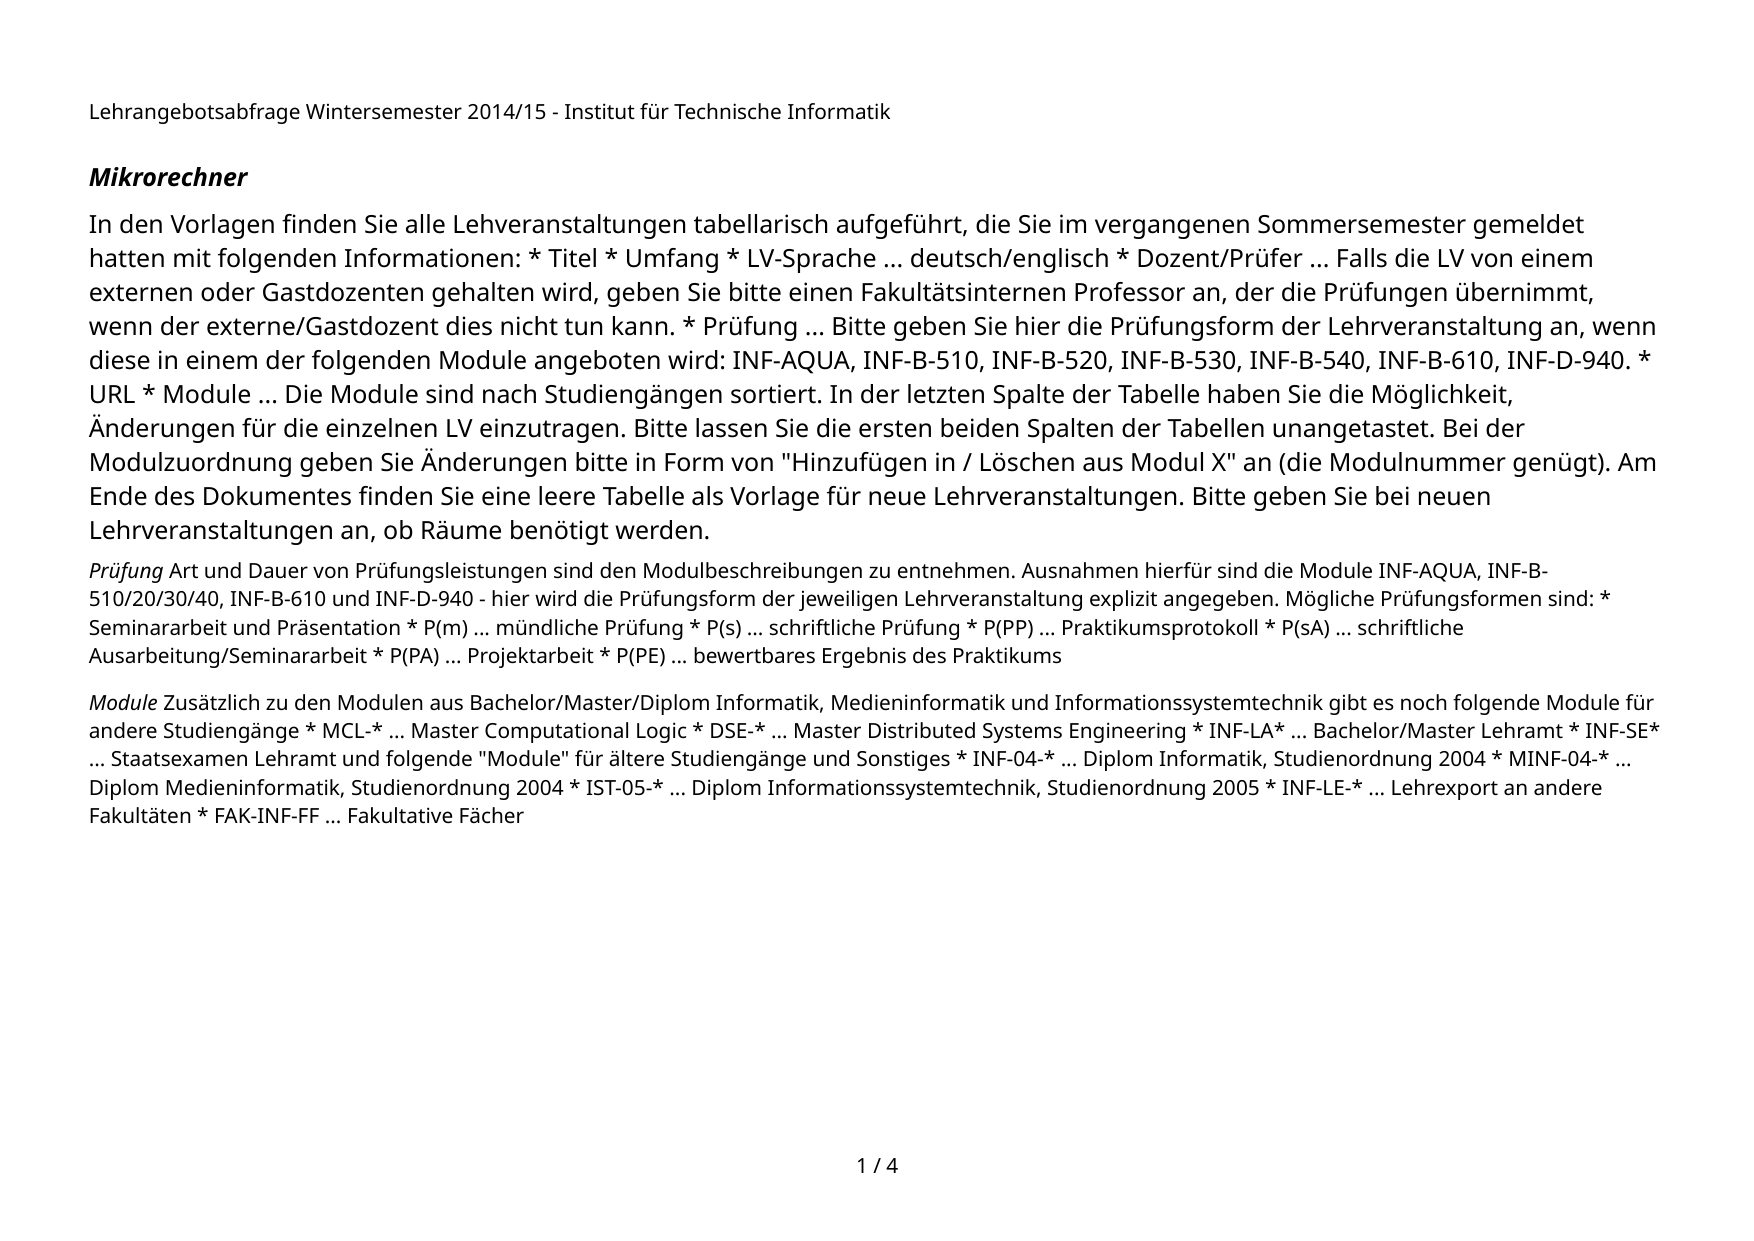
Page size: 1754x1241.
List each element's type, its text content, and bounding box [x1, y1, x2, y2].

text Module Zusätzlich zu den Modulen aus Bachelor/Master/Diplom Informatik, Medieninformatik und Informationssystemtechnik gibt es noch folgende Module für andere Studiengänge * MCL-* ... Master Computational Logic * DSE-* ... Master Distributed Systems Engineering * INF-LA* ... Bachelor/Master Lehramt * INF-SE* ... Staatsexamen Lehramt und folgende "Module" für ältere Studiengänge und Sonstiges * INF-04-* ... Diplom Informatik, Studienordnung 2004 * MINF-04-* ... Diplom Medieninformatik, Studienordnung 2004 * IST-05-* ... Diplom Informationssystemtechnik, Studienordnung 2005 * INF-LE-* ... Lehrexport an andere Fakultäten * FAK-INF-FF ... Fakultative Fächer [88, 688, 1665, 830]
text In den Vorlagen finden Sie alle Lehveranstaltungen tabellarisch aufgeführt, die Sie im vergangenen Sommersemester gemeldet hatten mit folgenden Informationen: * Titel * Umfang * LV-Sprache ... deutsch/englisch * Dozent/Prüfer ... Falls die LV von einem externen oder Gastdozenten gehalten wird, geben Sie bitte einen Fakultätsinternen Professor an, der die Prüfungen übernimmt, wenn der externe/Gastdozent dies nicht tun kann. * Prüfung ... Bitte geben Sie hier die Prüfungsform der Lehrveranstaltung an, wenn diese in einem der folgenden Module angeboten wird: INF-AQUA, INF-B-510, INF-B-520, INF-B-530, INF-B-540, INF-B-610, INF-D-940. * URL * Module ... Die Module sind nach Studiengängen sortiert. In der letzten Spalte der Tabelle haben Sie die Möglichkeit, Änderungen für die einzelnen LV einzutragen. Bitte lassen Sie die ersten beiden Spalten der Tabellen unangetastet. Bei der Modulzuordnung geben Sie Änderungen bitte in Form von "Hinzufügen in / Löschen aus Modul X" an (die Modulnummer genügt). Am Ende des Dokumentes finden Sie eine leere Tabelle als Vorlage für neue Lehrveranstaltungen. Bitte geben Sie bei neuen Lehrveranstaltungen an, ob Räume benötigt werden. [88, 206, 1665, 547]
text Lehrangebotsabfrage Wintersemester 2014/15 - Institut für Technische Informatik [88, 97, 1665, 126]
subtitle Mikrorechner [88, 160, 1665, 194]
text Prüfung Art und Dauer von Prüfungsleistungen sind den Modulbeschreibungen zu entnehmen. Ausnahmen hierfür sind die Module INF-AQUA, INF-B-510/20/30/40, INF-B-610 und INF-D-940 - hier wird die Prüfungsform der jeweiligen Lehrveranstaltung explizit angegeben. Mögliche Prüfungsformen sind: * Seminararbeit und Präsentation * P(m) ... mündliche Prüfung * P(s) ... schriftliche Prüfung * P(PP) ... Praktikumsprotokoll * P(sA) ... schriftliche Ausarbeitung/Seminararbeit * P(PA) ... Projektarbeit * P(PE) ... bewertbares Ergebnis des Praktikums [88, 556, 1665, 670]
